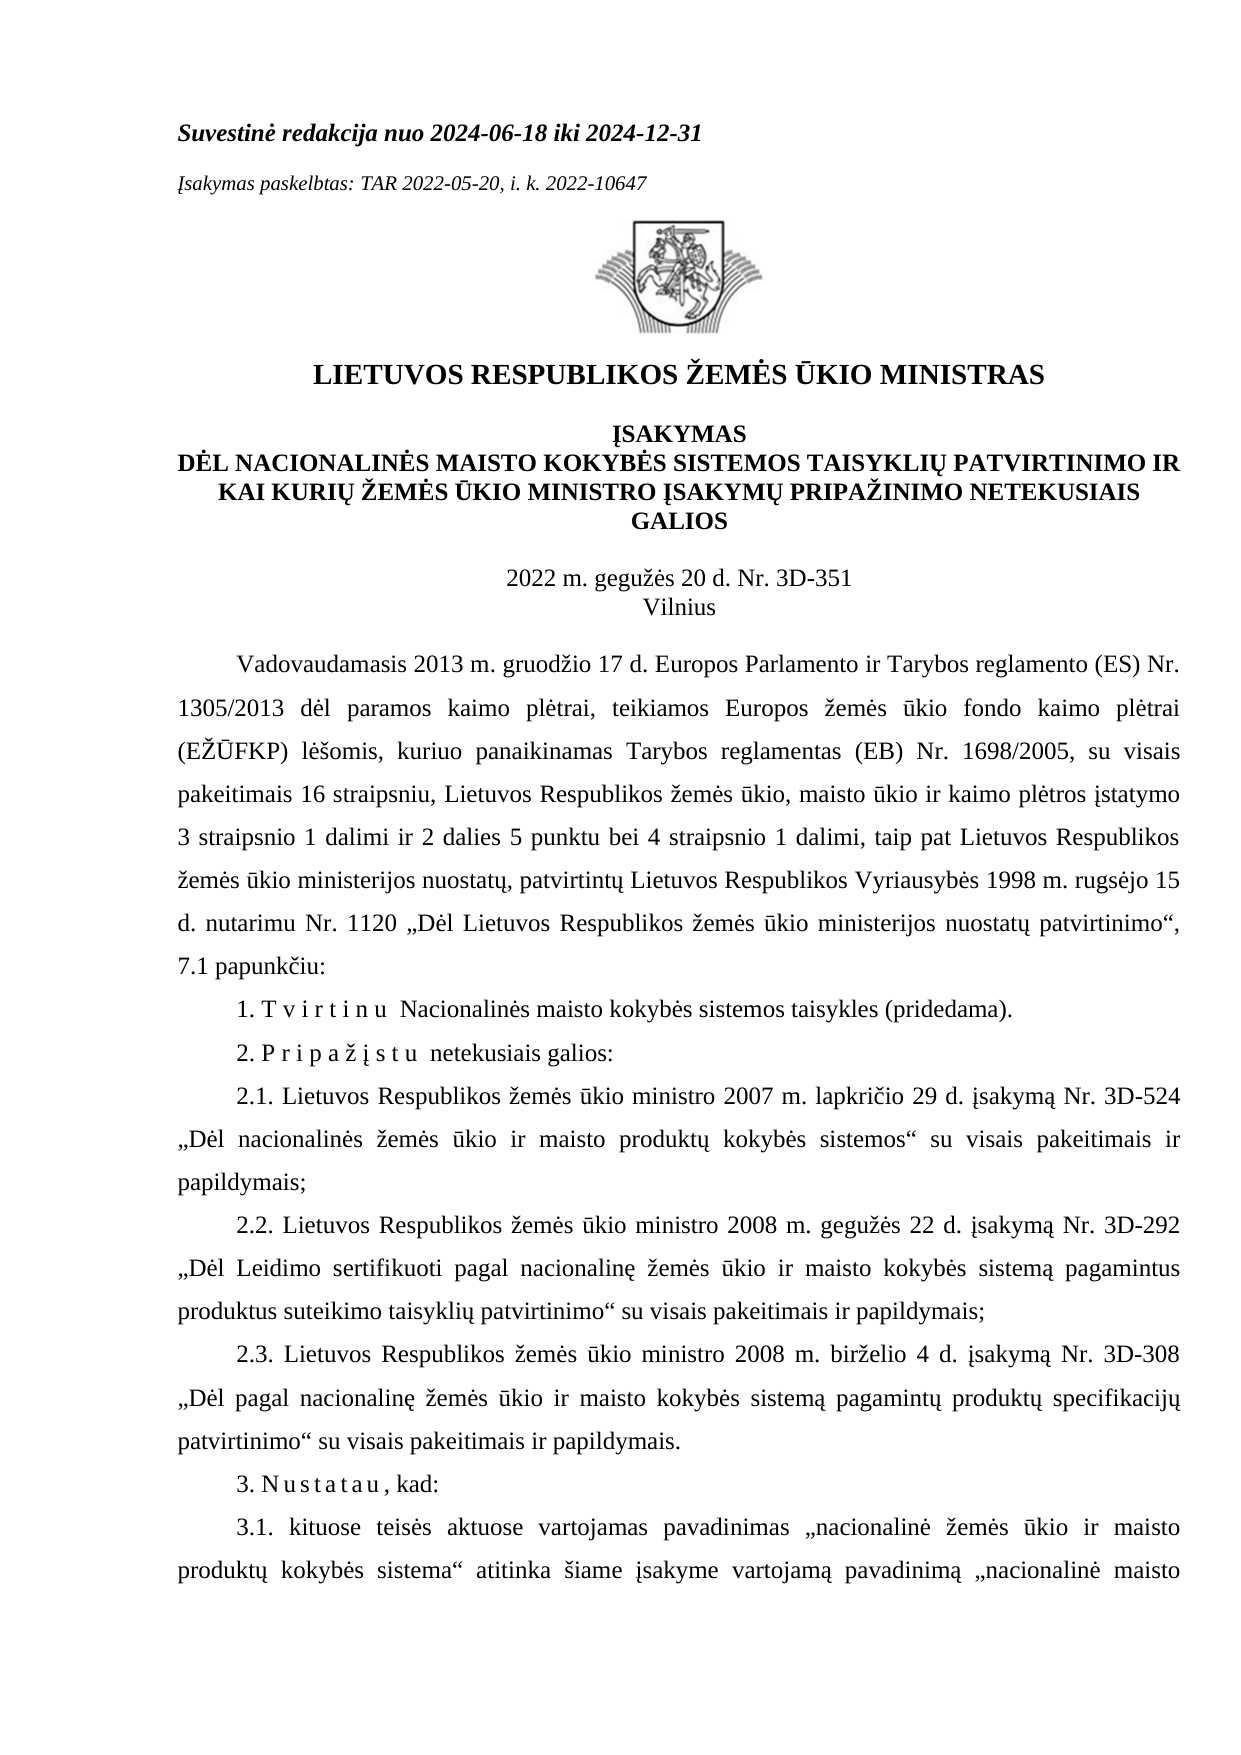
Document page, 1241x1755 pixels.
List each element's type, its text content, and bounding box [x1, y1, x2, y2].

text Vilnius [177, 592, 1181, 621]
text 3.1. kituose teisės aktuose vartojamas pavadinimas „nacionalinė žemės ūkio ir maisto produktų kokybės sistema“ atitinka šiame įsakyme vartojamą pavadinimą „nacionalinė maisto [177, 1512, 1181, 1584]
text Vadovaudamasis 2013 m. gruodžio 17 d. Europos Parlamento ir Tarybos reglamento (ES) Nr. 1305/2013 dėl paramos kaimo plėtrai, teikiamos Europos žemės ūkio fondo kaimo plėtrai (EŽŪFKP) lėšomis, kuriuo panaikinamas Tarybos reglamentas (EB) Nr. 1698/2005, su visais pakeitimais 16 straipsniu, Lietuvos Respublikos žemės ūkio, maisto ūkio ir kaimo plėtros įstatymo 3 straipsnio 1 dalimi ir 2 dalies 5 punktu bei 4 straipsnio 1 dalimi, taip pat Lietuvos Respublikos žemės ūkio ministerijos nuostatų, patvirtintų Lietuvos Respublikos Vyriausybės 1998 m. rugsėjo 15 d. nutarimu Nr. 1120 „Dėl Lietuvos Respublikos žemės ūkio ministerijos nuostatų patvirtinimo“, 7.1 papunkčiu: [177, 649, 1181, 980]
text Įsakymas paskelbtas: TAR 2022-05-20, i. k. 2022-10647 [177, 171, 1181, 195]
text 2.3. Lietuvos Respublikos žemės ūkio ministro 2008 m. birželio 4 d. įsakymą Nr. 3D-308 „Dėl pagal nacionalinę žemės ūkio ir maisto kokybės sistemą pagamintų produktų specifikacijų patvirtinimo“ su visais pakeitimais ir papildymais. [177, 1339, 1181, 1454]
text LIETUVOS RESPUBLIKOS ŽEMĖS ŪKIO MINISTRAS [177, 357, 1181, 391]
text 3. Nustatau, kad: [177, 1469, 1181, 1498]
text ĮSAKYMAS [177, 419, 1181, 448]
text 2. Pripažįstu netekusiais galios: [177, 1038, 1181, 1066]
text Suvestinė redakcija nuo 2024-06-18 iki 2024-12-31 [177, 118, 1181, 147]
text 2.1. Lietuvos Respublikos žemės ūkio ministro 2007 m. lapkričio 29 d. įsakymą Nr. 3D-524 „Dėl nacionalinės žemės ūkio ir maisto produktų kokybės sistemos“ su visais pakeitimais ir papildymais; [177, 1081, 1181, 1196]
text 1. Tvirtinu Nacionalinės maisto kokybės sistemos taisykles (pridedama). [177, 994, 1181, 1023]
text DĖL nacionalinės maisto kokybės sistemos TAISYKLIŲ PATVIRTINIMO IR KAI KURIŲ ŽEMĖS ŪKIO MINISTRO ĮSAKYMŲ PRIPAŽINIMO NETEKUSIAIS GALIOS [177, 448, 1181, 534]
text 2022 m. gegužės 20 d. Nr. 3D-351 [177, 563, 1181, 592]
text 2.2. Lietuvos Respublikos žemės ūkio ministro 2008 m. gegužės 22 d. įsakymą Nr. 3D-292 „Dėl Leidimo sertifikuoti pagal nacionalinę žemės ūkio ir maisto kokybės sistemą pagamintus produktus suteikimo taisyklių patvirtinimo“ su visais pakeitimais ir papildymais; [177, 1210, 1181, 1325]
